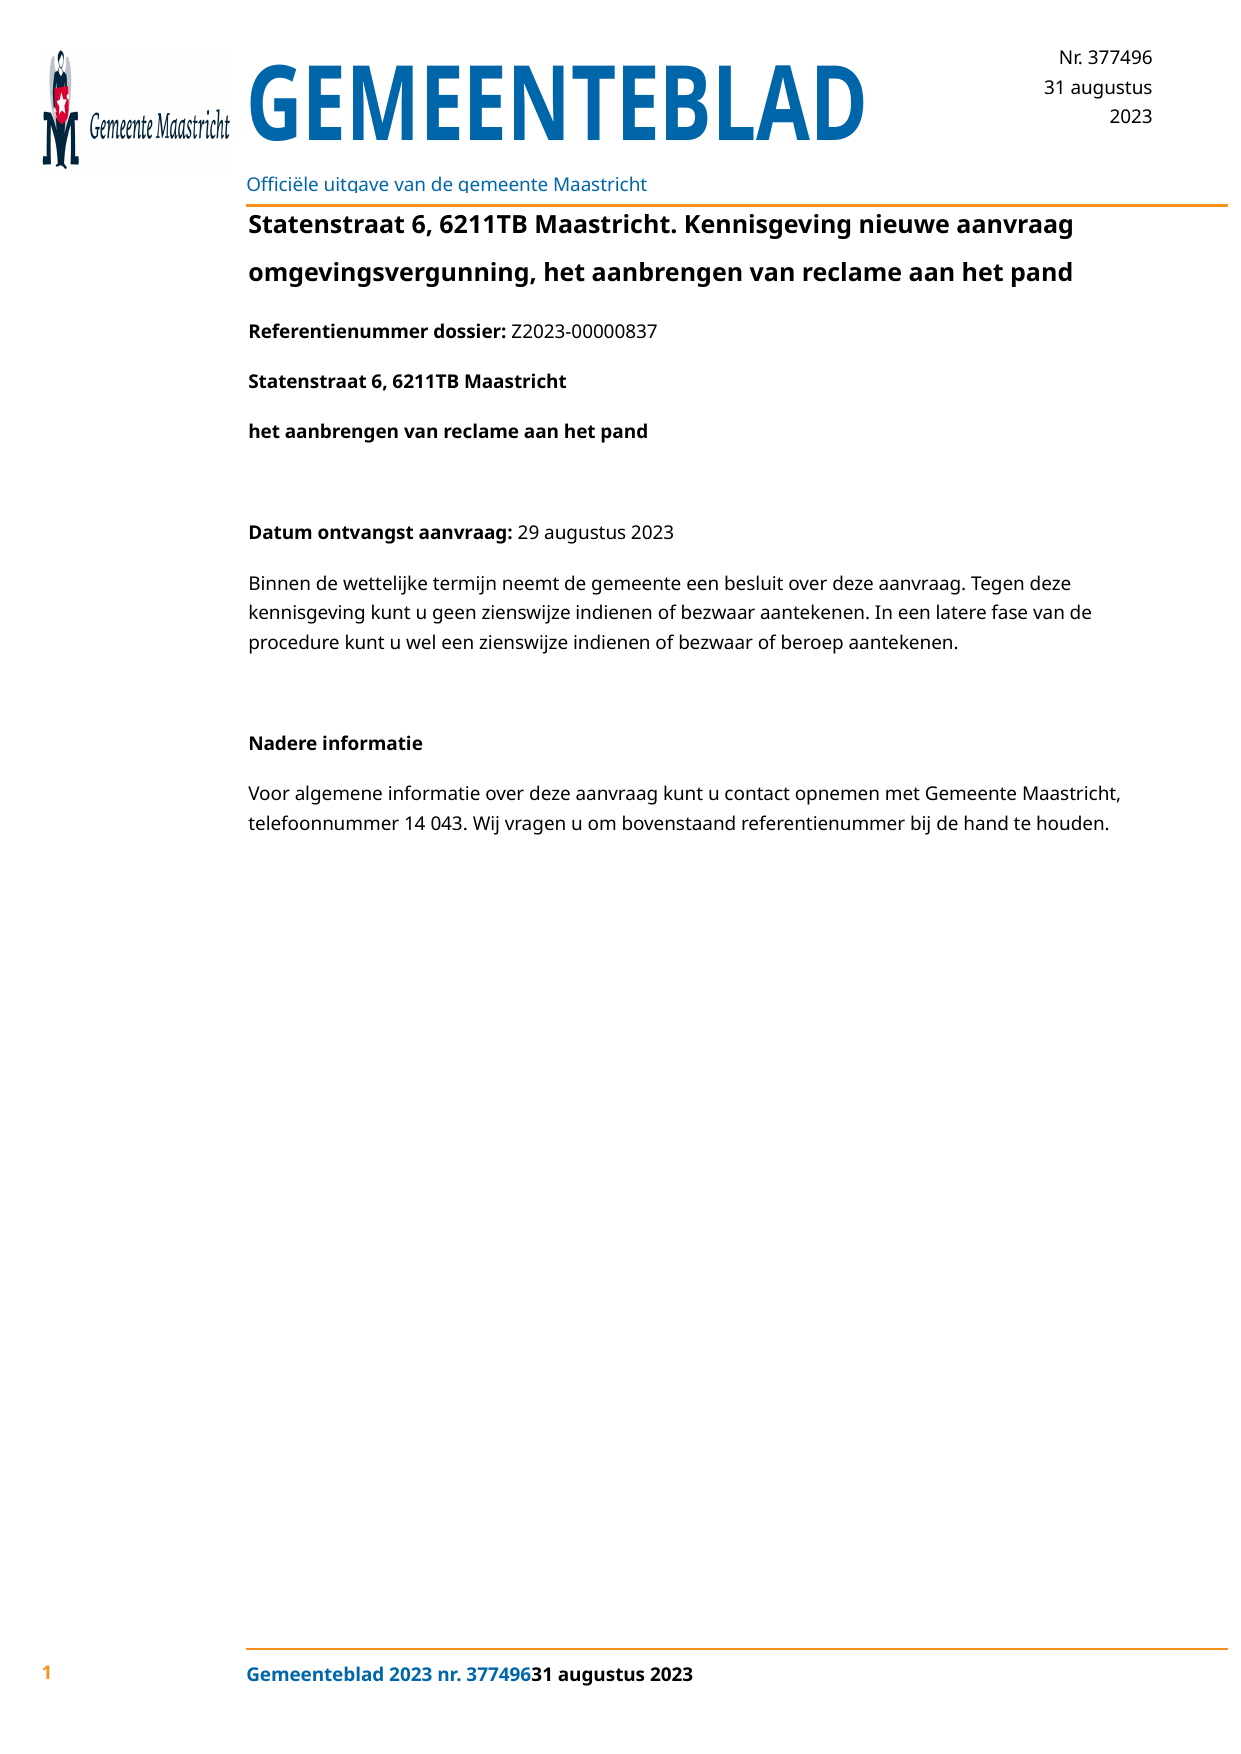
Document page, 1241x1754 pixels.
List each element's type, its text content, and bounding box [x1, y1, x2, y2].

text Binnen de wettelijke termijn neemt de gemeente een besluit over deze aanvraag. Tegen deze kennisgeving kunt u geen zienswijze indienen of bezwaar aantekenen. In een latere fase van de procedure kunt u wel een zienswijze indienen of bezwaar of beroep aantekenen. [248, 570, 1152, 655]
text Statenstraat 6, 6211TB Maastricht. Kennisgeving nieuwe aanvraag omgevingsvergunning, het aanbrengen van reclame aan het pand [248, 207, 1152, 288]
text Referentienummer dossier: Z2023-00000837 [248, 318, 1152, 344]
picture [41, 47, 231, 172]
text Voor algemene informatie over deze aanvraag kunt u contact opnemen met Gemeente Maastricht, telefoonnummer 14 043. Wij vragen u om bovenstaand referentienummer bij de hand te houden. [248, 780, 1152, 836]
text Statenstraat 6, 6211TB Maastricht [248, 368, 1152, 394]
text Datum ontvangst aanvraag: 29 augustus 2023 [248, 519, 1152, 545]
text het aanbrengen van reclame aan het pand [248, 419, 1152, 444]
text Nadere informatie [248, 730, 1152, 756]
